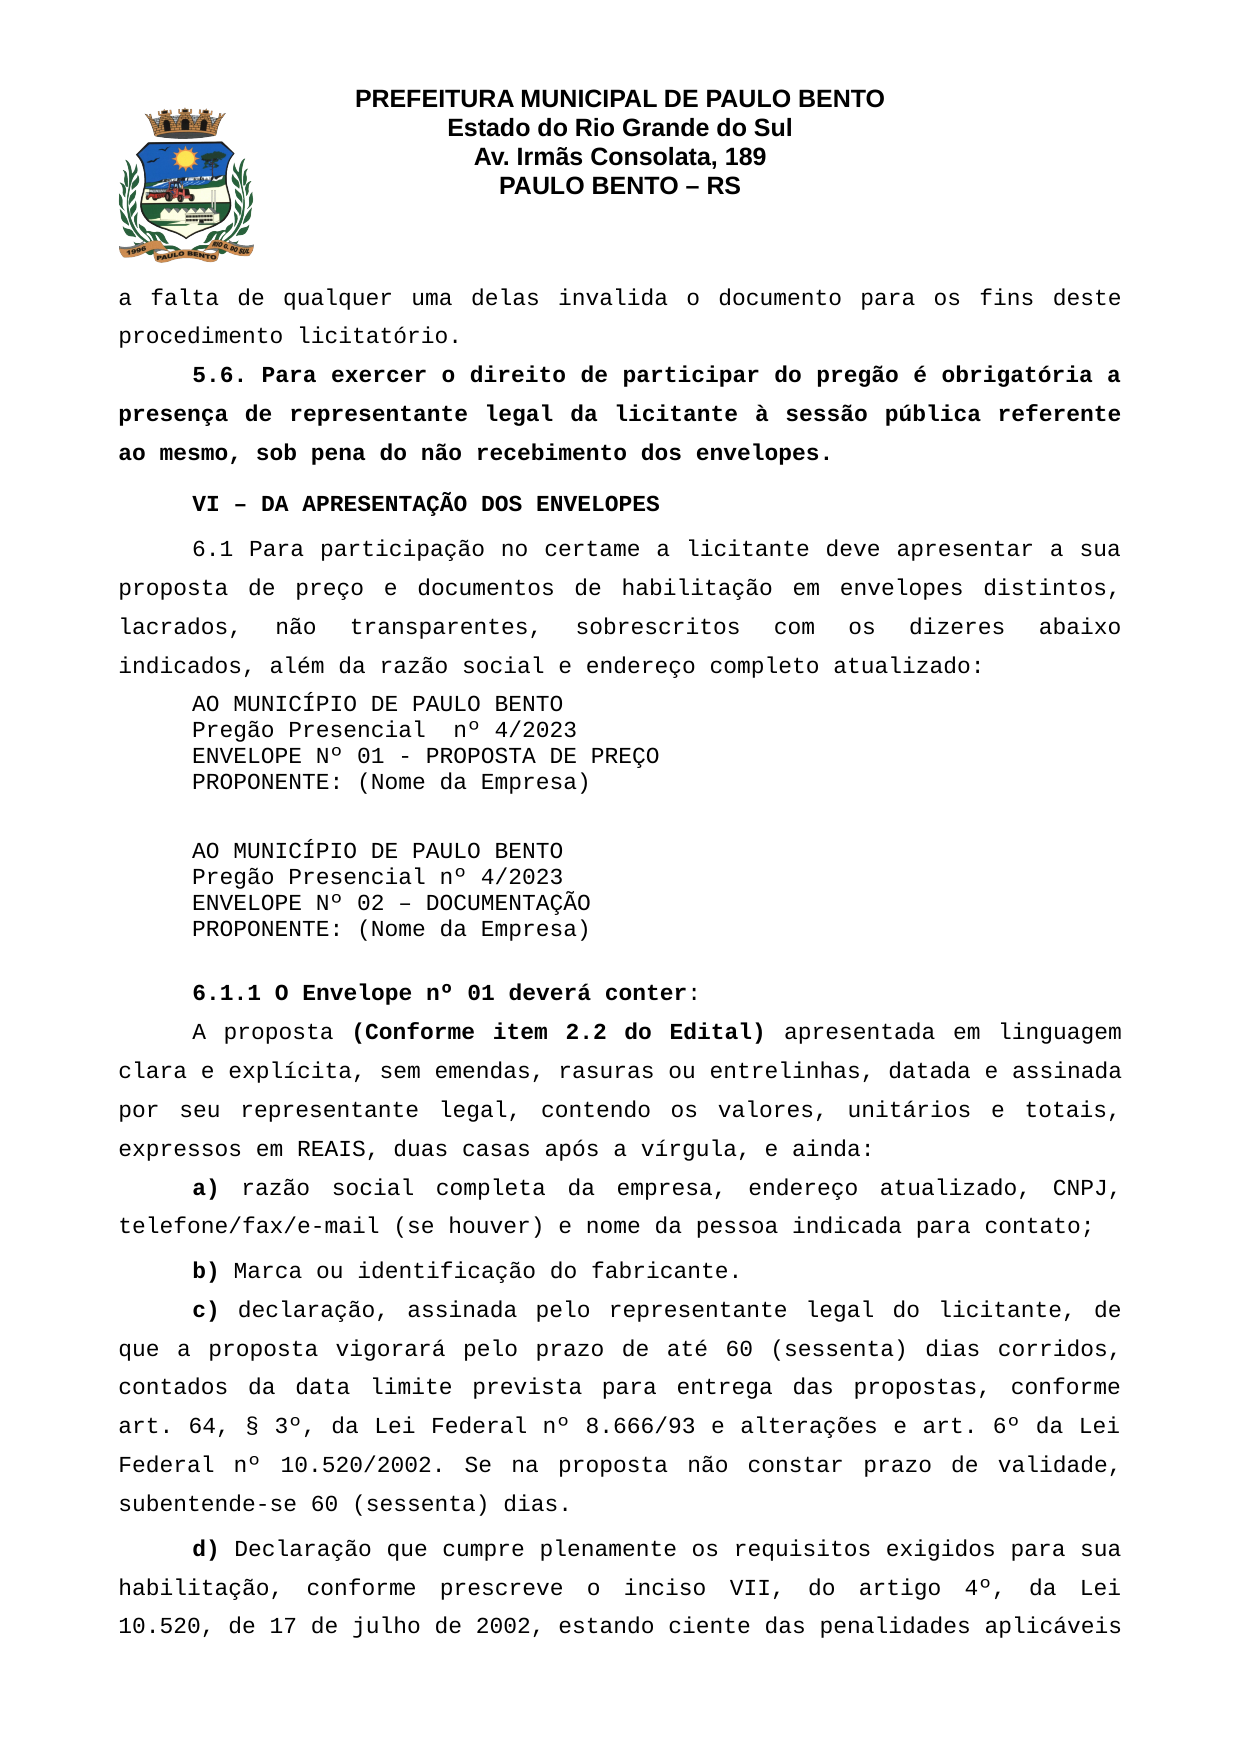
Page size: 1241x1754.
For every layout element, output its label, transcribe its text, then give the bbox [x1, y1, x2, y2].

text AO MUNICÍPIO DE PAULO BENTO [118, 693, 1122, 719]
text a falta de qualquer uma delas invalida o documento para os fins deste procedimento licitatório. [118, 286, 1122, 351]
text d) Declaração que cumpre plenamente os requisitos exigidos para sua habilitação, conforme prescreve o inciso VII, do artigo 4º, da Lei 10.520, de 17 de julho de 2002, estando ciente das penalidades aplicáveis [118, 1537, 1122, 1641]
text 6.1 Para participação no certame a licitante deve apresentar a sua proposta de preço e documentos de habilitação em envelopes distintos, lacrados, não transparentes, sobrescritos com os dizeres abaixo indicados, além da razão social e endereço completo atualizado: [118, 537, 1122, 680]
text ENVELOPE Nº 01 - PROPOSTA DE PREÇO [118, 745, 1122, 771]
text AO MUNICÍPIO DE PAULO BENTO [118, 839, 1122, 865]
text ENVELOPE Nº 02 – DOCUMENTAÇÃO [118, 891, 1122, 917]
text PROPONENTE: (Nome da Empresa) [118, 771, 1122, 797]
text 6.1.1 O Envelope nº 01 deverá conter: [118, 982, 1122, 1008]
text 5.6. Para exercer o direito de participar do pregão é obrigatória a presença de representante legal da licitante à sessão pública referente ao mesmo, sob pena do não recebimento dos envelopes. [118, 364, 1122, 467]
text PROPONENTE: (Nome da Empresa) [118, 917, 1122, 943]
text Pregão Presencial nº 4/2023 [118, 719, 1122, 745]
text b) Marca ou identificação do fabricante. [118, 1259, 1122, 1286]
text VI – DA APRESENTAÇÃO DOS ENVELOPES [118, 493, 1122, 518]
text c) declaração, assinada pelo representante legal do licitante, de que a proposta vigorará pelo prazo de até 60 (sessenta) dias corridos, contados da data limite prevista para entrega das propostas, conforme art. 64, § 3º, da Lei Federal nº 8.666/93 e alterações e art. 6º da Lei Federal nº 10.520/2002. Se na proposta não constar prazo de validade, subentende-se 60 (sessenta) dias. [118, 1298, 1122, 1518]
picture [118, 107, 254, 263]
text a) razão social completa da empresa, endereço atualizado, CNPJ, telefone/fax/e-mail (se houver) e nome da pessoa indicada para contato; [118, 1176, 1122, 1241]
text A proposta (Conforme item 2.2 do Edital) apresentada em linguagem clara e explícita, sem emendas, rasuras ou entrelinhas, datada e assinada por seu representante legal, contendo os valores, unitários e totais, expressos em REAIS, duas casas após a vírgula, e ainda: [118, 1021, 1122, 1163]
text Pregão Presencial nº 4/2023 [118, 865, 1122, 891]
